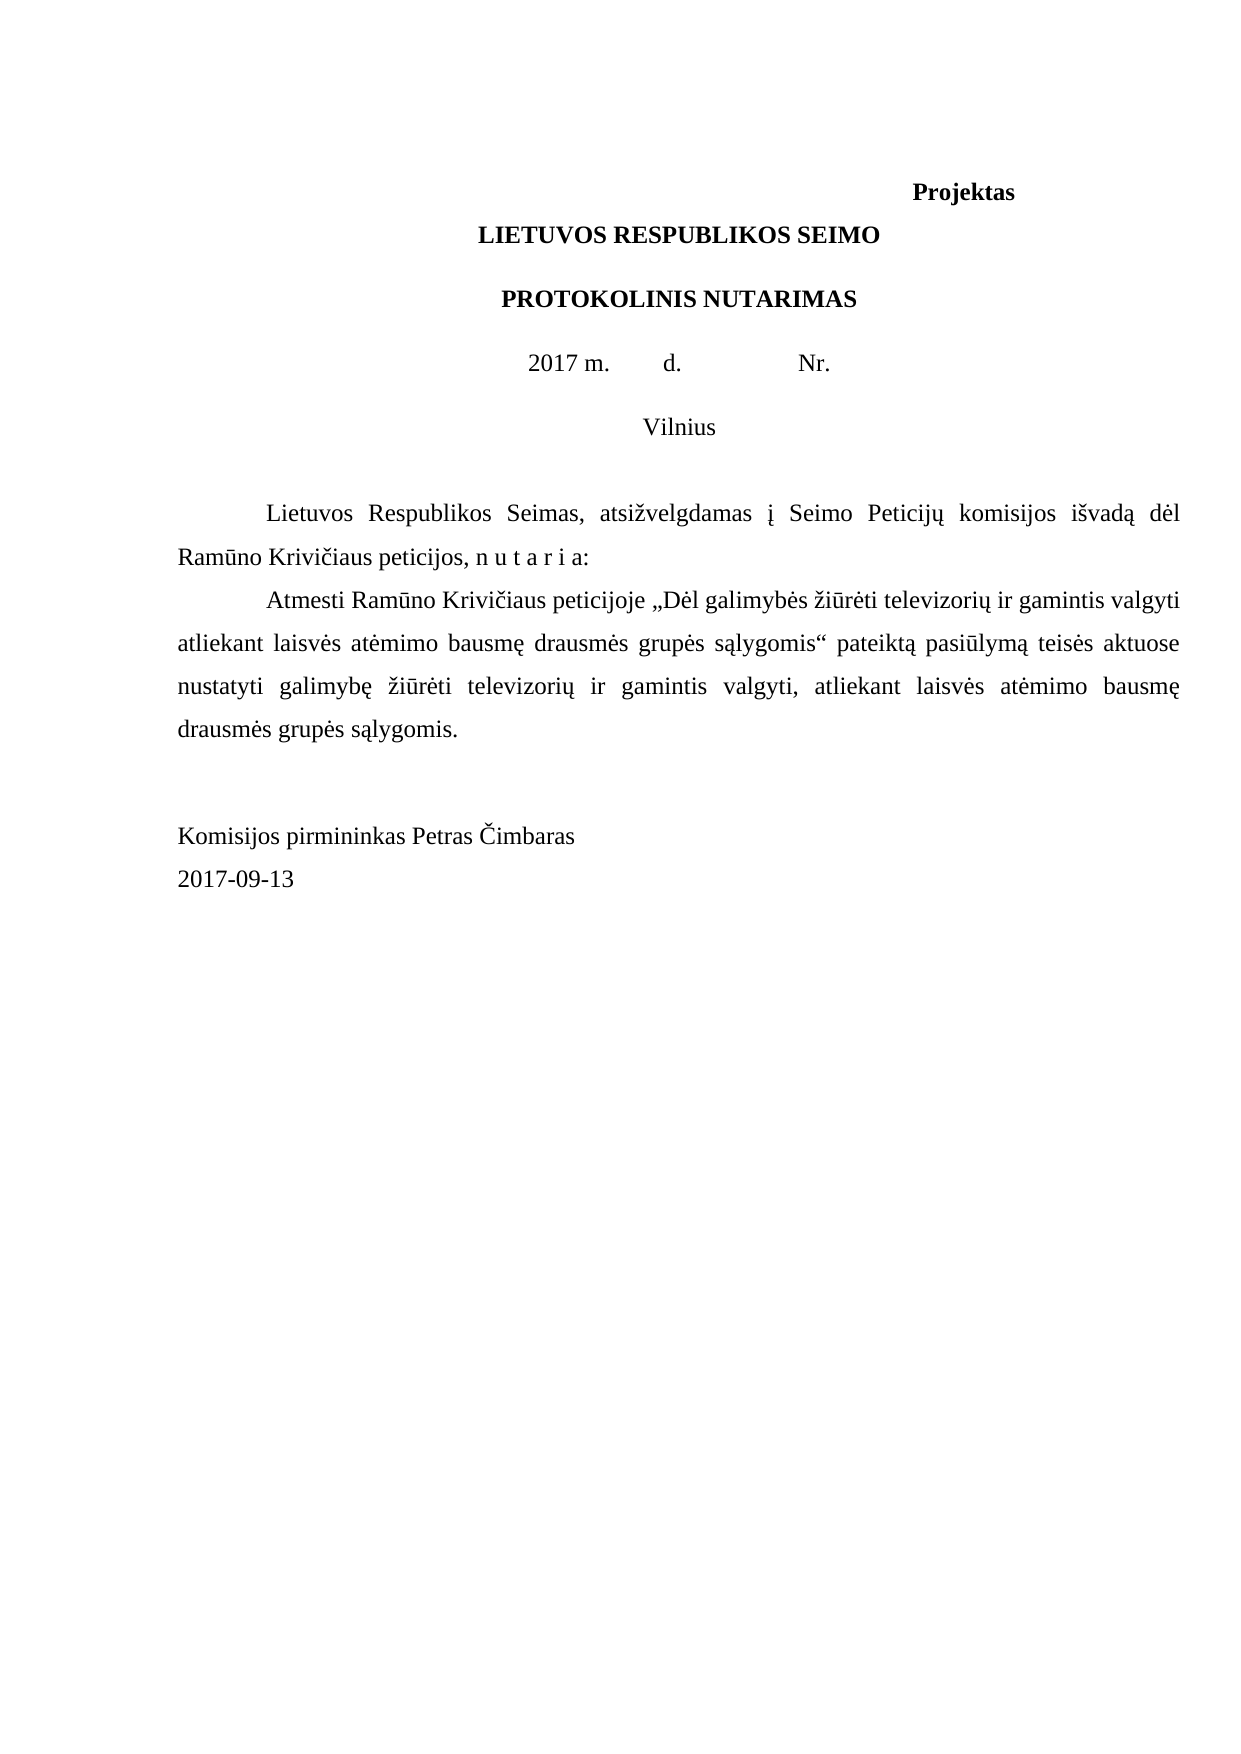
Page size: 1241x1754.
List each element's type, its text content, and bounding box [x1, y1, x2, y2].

text 2017 m. d. Nr. [177, 348, 1181, 377]
text Komisijos pirmininkas Petras Čimbaras [177, 821, 1181, 850]
text Atmesti Ramūno Krivičiaus peticijoje „Dėl galimybės žiūrėti televizorių ir gamintis valgyti atliekant laisvės atėmimo bausmę drausmės grupės sąlygomis“ pateiktą pasiūlymą teisės aktuose nustatyti galimybę žiūrėti televizorių ir gamintis valgyti, atliekant laisvės atėmimo bausmę drausmės grupės sąlygomis. [177, 585, 1181, 743]
text 2017-09-13 [177, 864, 1181, 893]
text Vilnius [177, 412, 1181, 441]
text LIETUVOS RESPUBLIKOS SEIMO [177, 220, 1181, 249]
text PROTOKOLINIS NUTARIMAS [177, 284, 1181, 313]
text Lietuvos Respublikos Seimas, atsižvelgdamas į Seimo Peticijų komisijos išvadą dėl Ramūno Krivičiaus peticijos, n u t a r i a: [177, 498, 1181, 570]
title Projektas [912, 177, 1181, 206]
